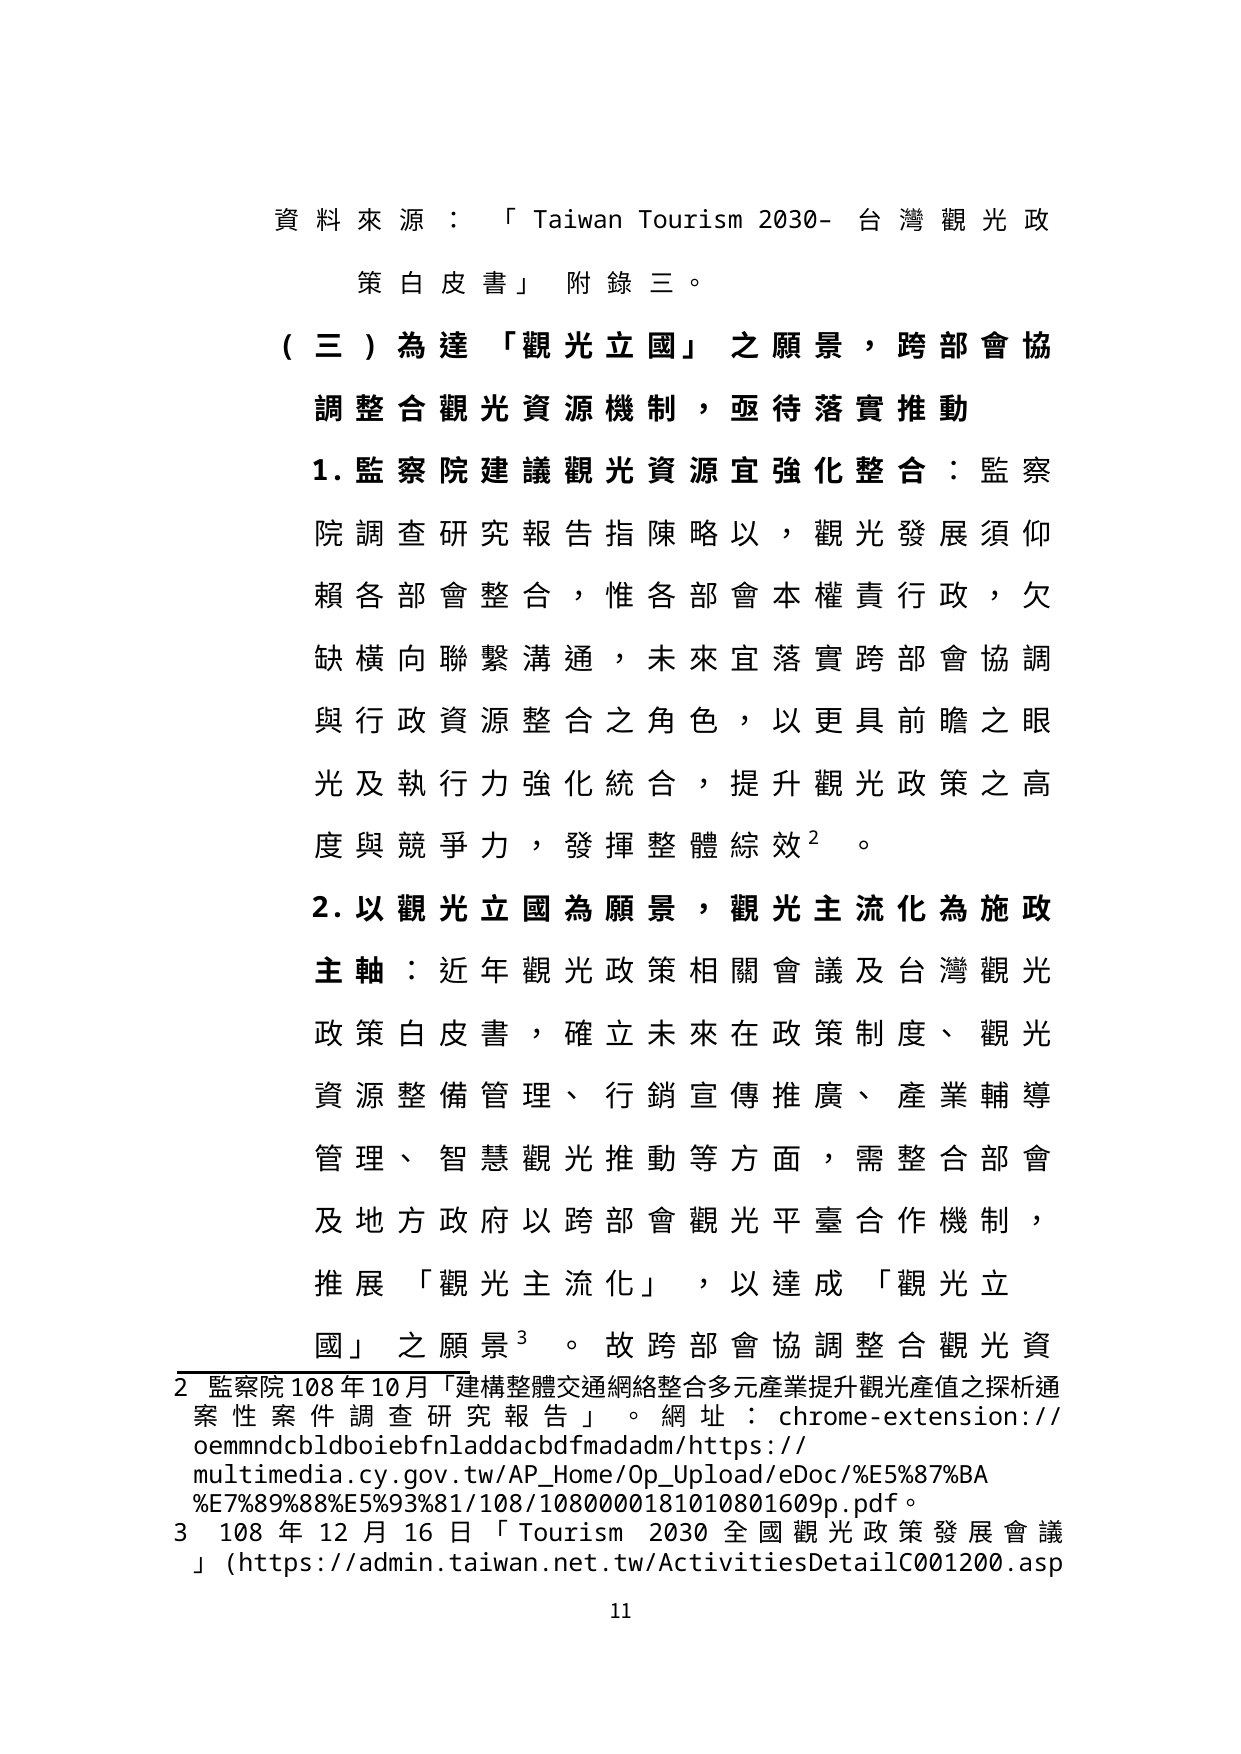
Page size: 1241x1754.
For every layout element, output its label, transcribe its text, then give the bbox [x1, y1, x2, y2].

text 108年12月16日「Tourism 2030全國觀光政策發展會議」(https://admin.taiwan.net.tw/ActivitiesDetailC001200.asp [173, 1518, 1063, 1577]
text 1.監察院建議觀光資源宜強化整合：監察院調查研究報告指陳略以，觀光發展須仰賴各部會整合，惟各部會本權責行政，欠缺橫向聯繫溝通，未來宜落實跨部會協調與行政資源整合之角色，以更具前瞻之眼光及執行力強化統合，提升觀光政策之高度與競爭力，發揮整體綜效。 [271, 427, 1058, 865]
text 監察院108年10月「建構整體交通網絡整合多元產業提升觀光產值之探析通案性案件調查研究報告」。網址：chrome-extension://oemmndcbldboiebfnladdacbdfmadadm/https://multimedia.cy.gov.tw/AP_Home/Op_Upload/eDoc/%E5%87%BA%E7%89%88%E5%93%81/108/1080000181010801609p.pdf。 [173, 1373, 1063, 1518]
text 資料來源：「Taiwan Tourism 2030–台灣觀光政策白皮書」附錄三。 [227, 177, 1058, 302]
text (三)為達「觀光立國」之願景，跨部會協調整合觀光資源機制，亟待落實推動 [242, 302, 1058, 427]
text 2.以觀光立國為願景，觀光主流化為施政主軸：近年觀光政策相關會議及台灣觀光政策白皮書，確立未來在政策制度、觀光資源整備管理、行銷宣傳推廣、產業輔導管理、智慧觀光推動等方面，需整合部會及地方政府以跨部會觀光平臺合作機制，推展「觀光主流化」，以達成「觀光立國」之願景。故跨部會協調整合觀光資 [271, 865, 1058, 1365]
